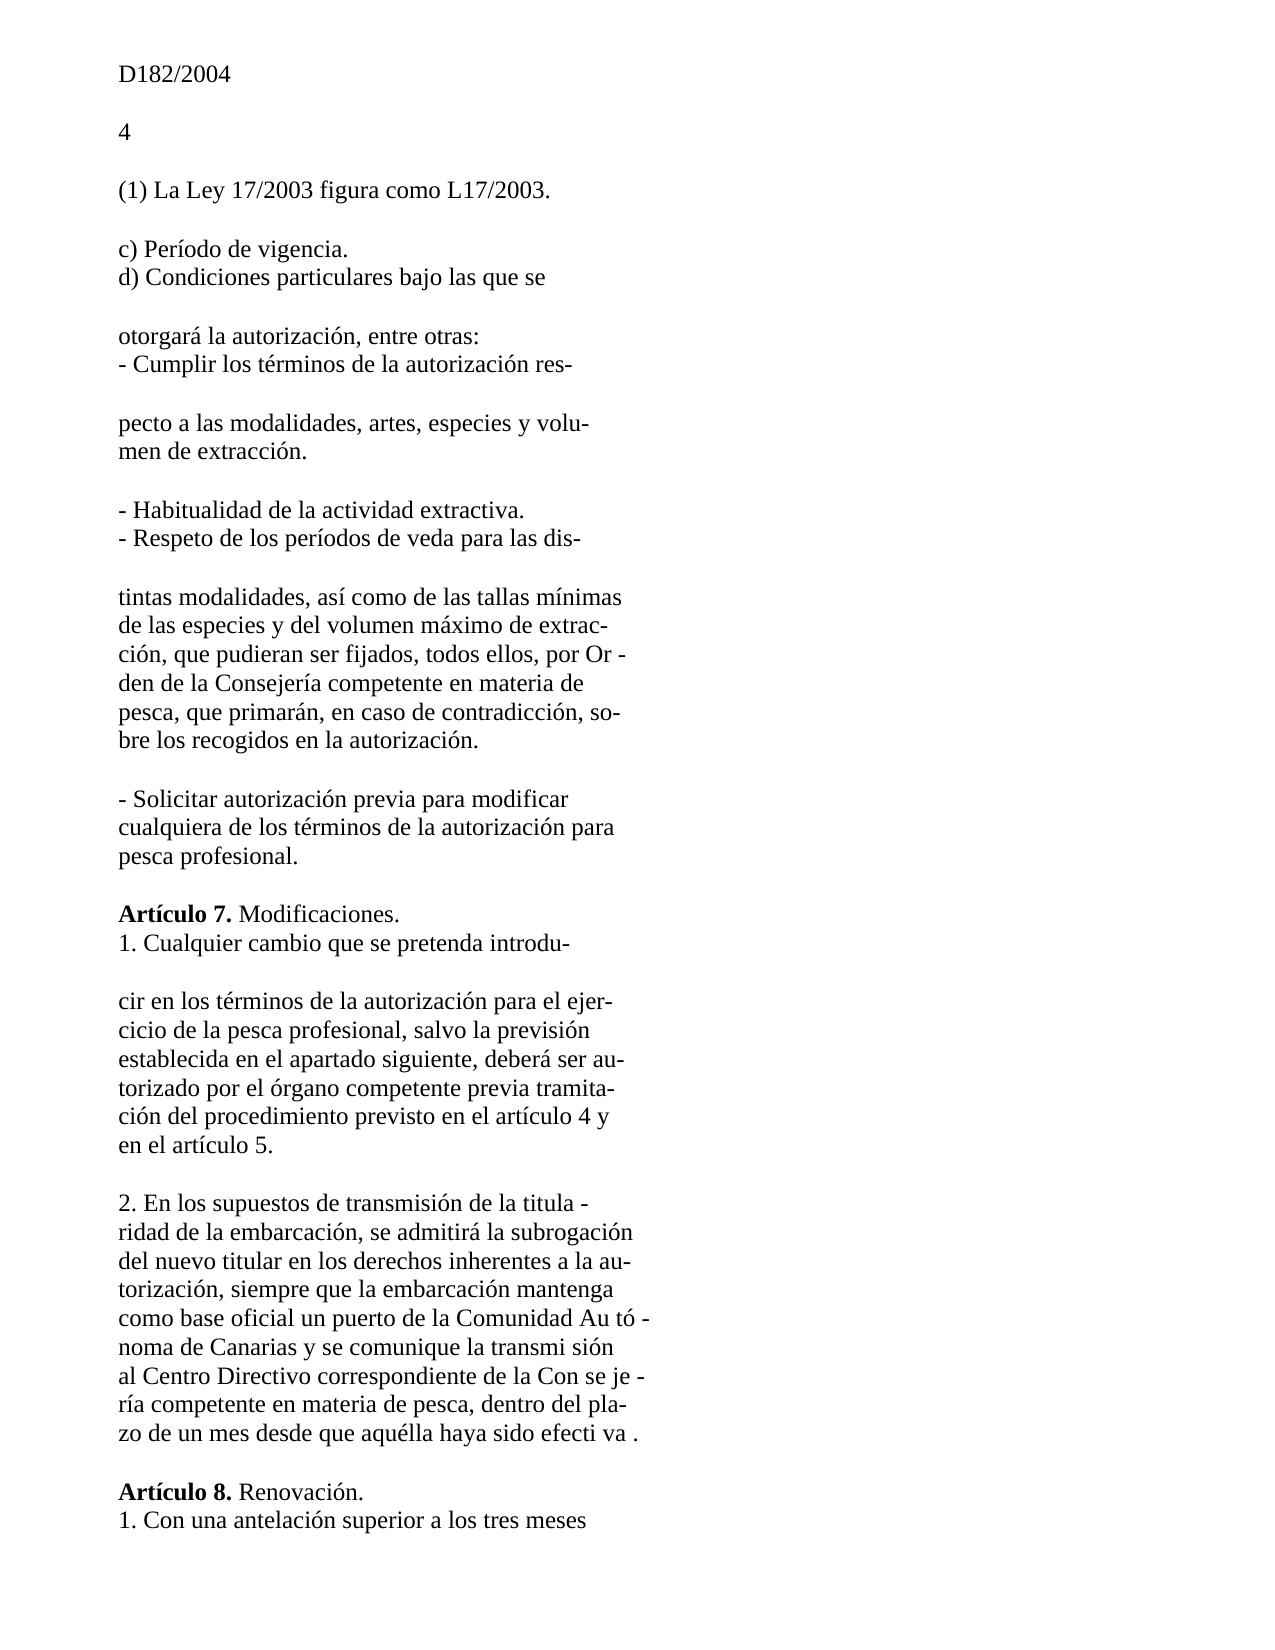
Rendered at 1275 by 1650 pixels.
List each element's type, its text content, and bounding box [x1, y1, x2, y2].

text Artículo 8. Renovación. 1. Con una antelación superior a los tres meses [118, 1477, 1216, 1534]
text pecto a las modalidades, artes, especies y volu- men de extracción. [118, 408, 1216, 465]
text (1) La Ley 17/2003 figura como L17/2003. [118, 176, 1216, 204]
text - Habitualidad de la actividad extractiva. - Respeto de los períodos de veda para las dis- [118, 495, 1216, 552]
text D182/2004 [118, 59, 1216, 88]
text c) Período de vigencia. d) Condiciones particulares bajo las que se [118, 234, 1216, 291]
text 4 [118, 117, 1216, 146]
text cir en los términos de la autorización para el ejer- cicio de la pesca profesional, salvo la previsión establecida en el apartado siguiente, deberá ser au- torizado por el órgano competente previa tramita- ción del procedimiento previsto en el artículo 4 y en el artículo 5. [118, 986, 1216, 1159]
text tintas modalidades, así como de las tallas mínimas de las especies y del volumen máximo de extrac- ción, que pudieran ser fijados, todos ellos, por Or - den de la Consejería competente en materia de pesca, que primarán, en caso de contradicción, so- bre los recogidos en la autorización. [118, 582, 1216, 754]
text 2. En los supuestos de transmisión de la titula - ridad de la embarcación, se admitirá la subrogación del nuevo titular en los derechos inherentes a la au- torización, siempre que la embarcación mantenga como base oficial un puerto de la Comunidad Au tó - noma de Canarias y se comunique la transmi sión al Centro Directivo correspondiente de la Con se je - ría competente en materia de pesca, dentro del pla- zo de un mes desde que aquélla haya sido efecti va . [118, 1188, 1216, 1447]
text - Solicitar autorización previa para modificar cualquiera de los términos de la autorización para pesca profesional. [118, 784, 1216, 870]
text otorgará la autorización, entre otras: - Cumplir los términos de la autorización res- [118, 321, 1216, 378]
text Artículo 7. Modificaciones. 1. Cualquier cambio que se pretenda introdu- [118, 899, 1216, 957]
